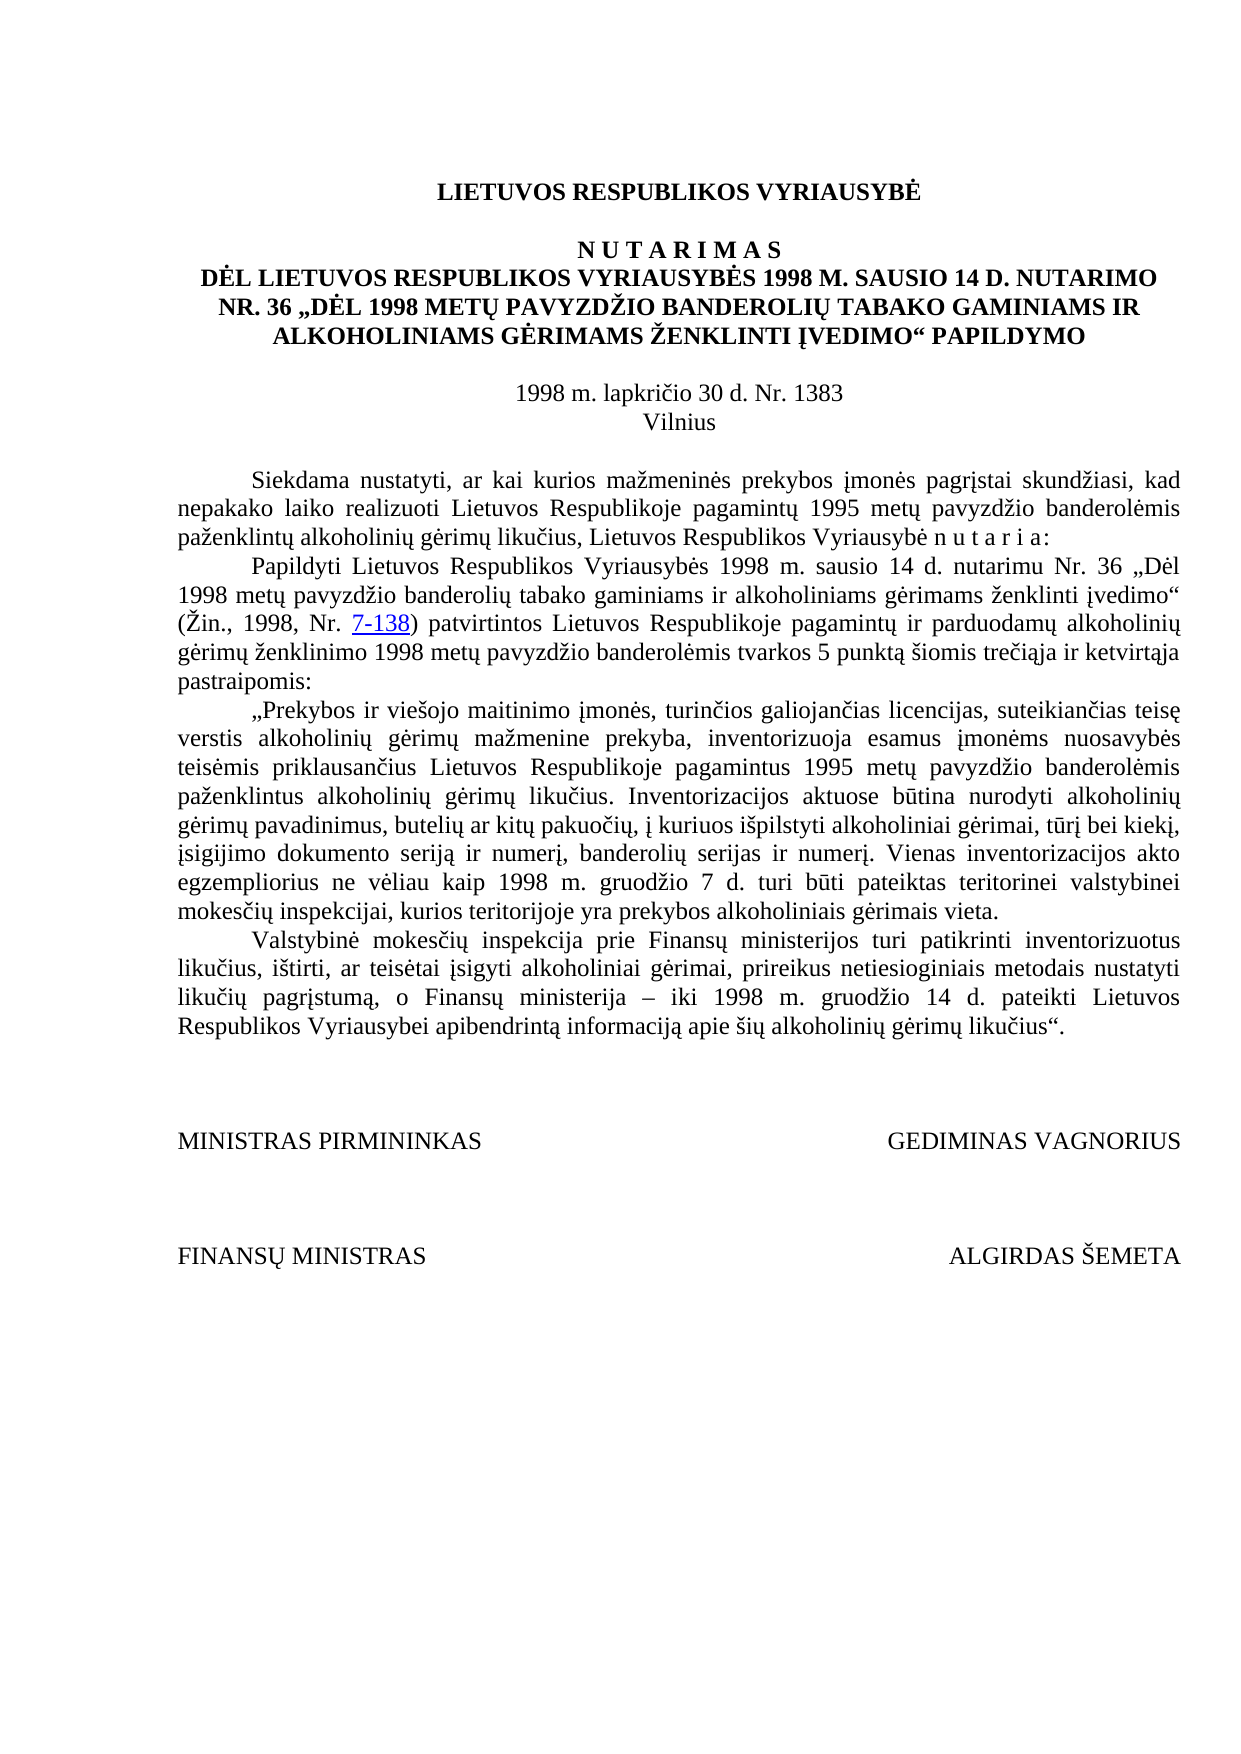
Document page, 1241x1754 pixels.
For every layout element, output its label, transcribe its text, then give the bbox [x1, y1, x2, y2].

text Siekdama nustatyti, ar kai kurios mažmeninės prekybos įmonės pagrįstai skundžiasi, kad nepakako laiko realizuoti Lietuvos Respublikoje pagamintų 1995 metų pavyzdžio banderolėmis paženklintų alkoholinių gėrimų likučius, Lietuvos Respublikos Vyriausybė nutaria: [177, 465, 1181, 551]
text „Prekybos ir viešojo maitinimo įmonės, turinčios galiojančias licencijas, suteikiančias teisę verstis alkoholinių gėrimų mažmenine prekyba, inventorizuoja esamus įmonėms nuosavybės teisėmis priklausančius Lietuvos Respublikoje pagamintus 1995 metų pavyzdžio banderolėmis paženklintus alkoholinių gėrimų likučius. Inventorizacijos aktuose būtina nurodyti alkoholinių gėrimų pavadinimus, butelių ar kitų pakuočių, į kuriuos išpilstyti alkoholiniai gėrimai, tūrį bei kiekį, įsigijimo dokumento seriją ir numerį, banderolių serijas ir numerį. Vienas inventorizacijos akto egzempliorius ne vėliau kaip 1998 m. gruodžio 7 d. turi būti pateiktas teritorinei valstybinei mokesčių inspekcijai, kurios teritorijoje yra prekybos alkoholiniais gėrimais vieta. [177, 695, 1181, 925]
text N U T A R I M A S [177, 235, 1181, 263]
text Papildyti Lietuvos Respublikos Vyriausybės 1998 m. sausio 14 d. nutarimu Nr. 36 „Dėl 1998 metų pavyzdžio banderolių tabako gaminiams ir alkoholiniams gėrimams ženklinti įvedimo“ (Žin., 1998, Nr. 7-138) patvirtintos Lietuvos Respublikoje pagamintų ir parduodamų alkoholinių gėrimų ženklinimo 1998 metų pavyzdžio banderolėmis tvarkos 5 punktą šiomis trečiąja ir ketvirtąja pastraipomis: [177, 551, 1181, 695]
text 1998 m. lapkričio 30 d. Nr. 1383 [177, 378, 1181, 407]
text LIETUVOS RESPUBLIKOS VYRIAUSYBĖ [177, 177, 1181, 206]
text Vilnius [177, 407, 1181, 436]
text MINISTRAS PIRMININKAS GEDIMINAS VAGNORIUS [177, 1126, 1181, 1155]
text DĖL LIETUVOS RESPUBLIKOS VYRIAUSYBĖS 1998 M. SAUSIO 14 D. NUTARIMO NR. 36 „DĖL 1998 METŲ PAVYZDŽIO BANDEROLIŲ TABAKO GAMINIAMS IR ALKOHOLINIAMS GĖRIMAMS ŽENKLINTI ĮVEDIMO“ PAPILDYMO [177, 263, 1181, 350]
text Valstybinė mokesčių inspekcija prie Finansų ministerijos turi patikrinti inventorizuotus likučius, ištirti, ar teisėtai įsigyti alkoholiniai gėrimai, prireikus netiesioginiais metodais nustatyti likučių pagrįstumą, o Finansų ministerija – iki 1998 m. gruodžio 14 d. pateikti Lietuvos Respublikos Vyriausybei apibendrintą informaciją apie šių alkoholinių gėrimų likučius“. [177, 925, 1181, 1040]
text FINANSŲ MINISTRAS ALGIRDAS ŠEMETA [177, 1241, 1181, 1270]
